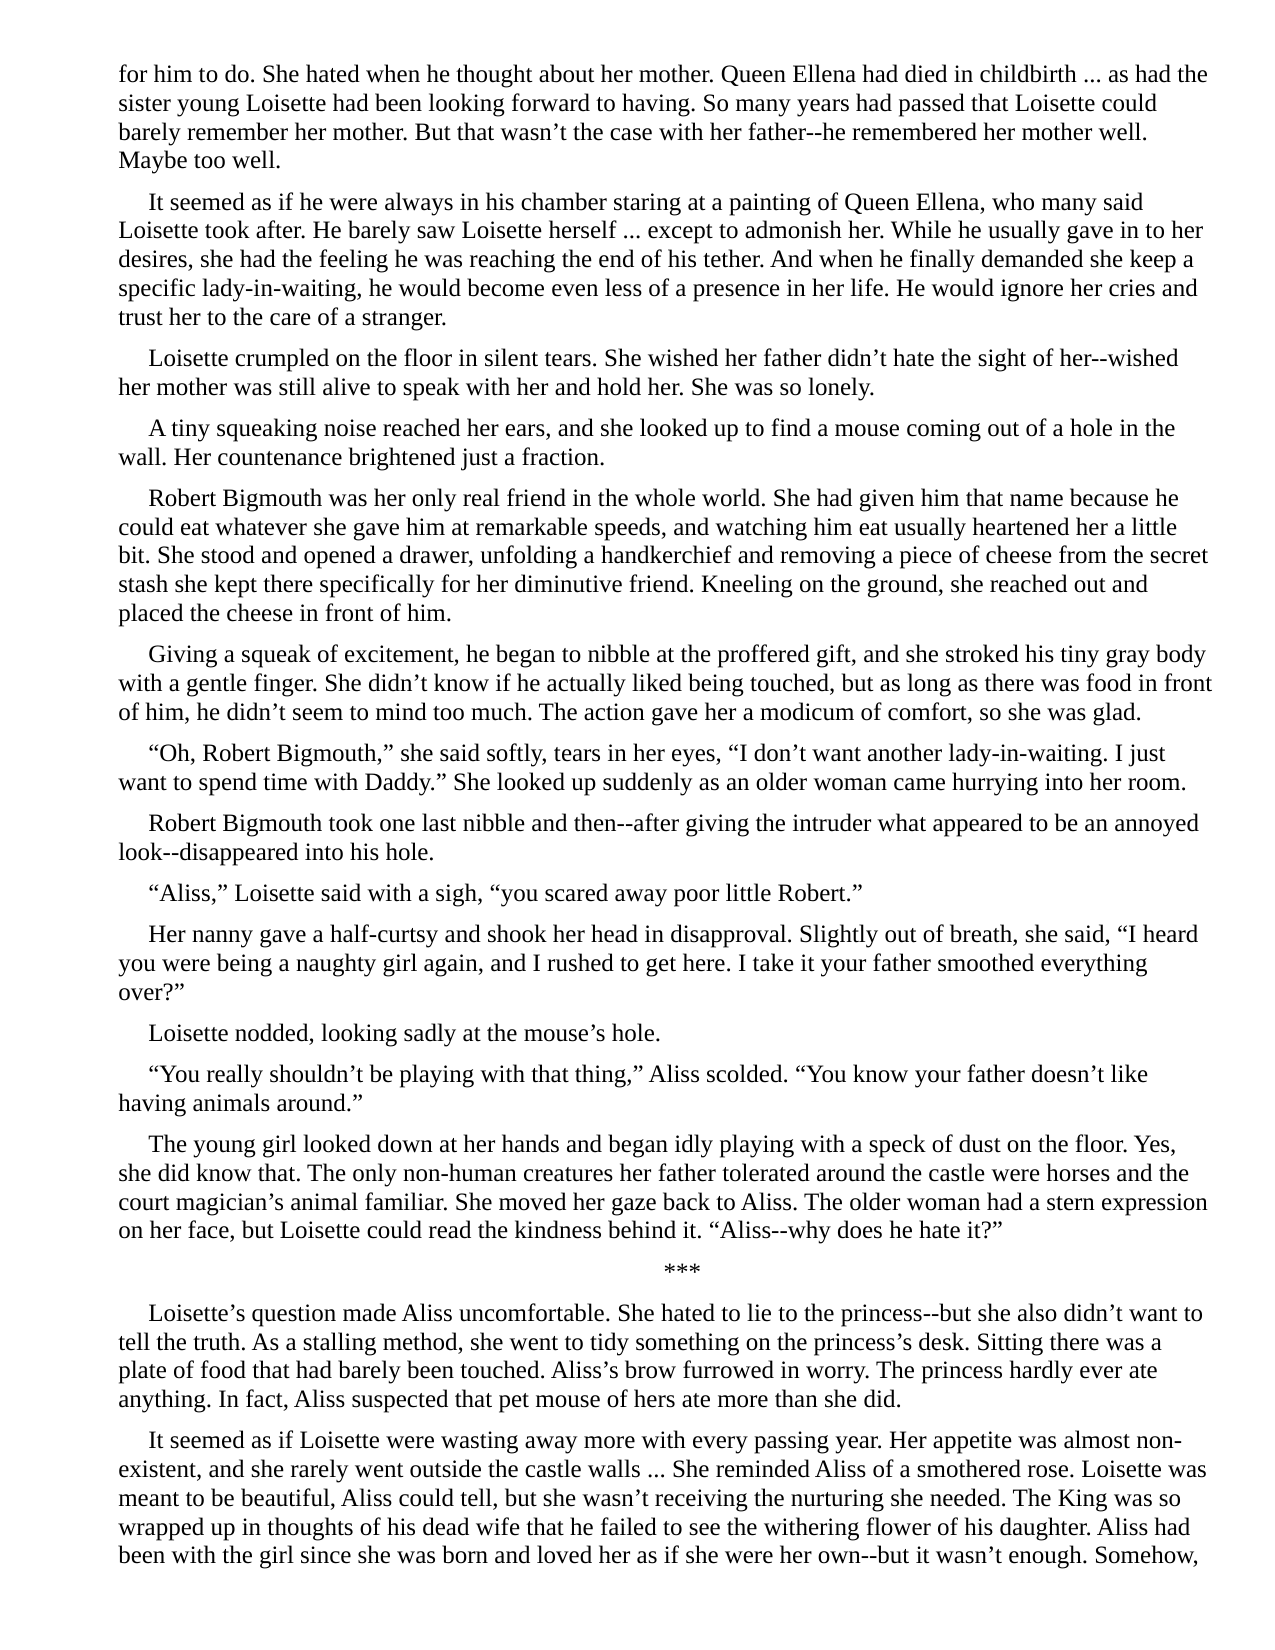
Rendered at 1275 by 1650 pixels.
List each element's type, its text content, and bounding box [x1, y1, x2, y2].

text Loisette crumpled on the floor in silent tears. She wished her father didn’t hate the sight of her--wished her mother was still alive to speak with her and hold her. She was so lonely. [118, 343, 1216, 400]
text The young girl looked down at her hands and began idly playing with a speck of dust on the floor. Yes, she did know that. The only non-human creatures her father tolerated around the castle were horses and the court magician’s animal familiar. She moved her gaze back to Aliss. The older woman had a stern expression on her face, but Loisette could read the kindness behind it. “Aliss--why does he hate it?” [118, 1129, 1216, 1244]
text *** [118, 1257, 1216, 1285]
text “Aliss,” Loisette said with a sigh, “you scared away poor little Robert.” [118, 878, 1216, 907]
text It seemed as if Loisette were wasting away more with every passing year. Her appetite was almost non-existent, and she rarely went outside the castle walls ... She reminded Aliss of a smothered rose. Loisette was meant to be beautiful, Aliss could tell, but she wasn’t receiving the nurturing she needed. The King was so wrapped up in thoughts of his dead wife that he failed to see the withering flower of his daughter. Aliss had been with the girl since she was born and loved her as if she were her own--but it wasn’t enough. Somehow, [118, 1425, 1216, 1569]
text Her nanny gave a half-curtsy and shook her head in disapproval. Slightly out of breath, she said, “I heard you were being a naughty girl again, and I rushed to get here. I take it your father smoothed everything over?” [118, 919, 1216, 1005]
text A tiny squeaking noise reached her ears, and she looked up to find a mouse coming out of a hole in the wall. Her countenance brightened just a fraction. [118, 413, 1216, 470]
text “Oh, Robert Bigmouth,” she said softly, tears in her eyes, “I don’t want another lady-in-waiting. I just want to spend time with Daddy.” She looked up suddenly as an older woman came hurrying into her room. [118, 738, 1216, 795]
text Loisette nodded, looking sadly at the mouse’s hole. [118, 1018, 1216, 1047]
text It seemed as if he were always in his chamber staring at a painting of Queen Ellena, who many said Loisette took after. He barely saw Loisette herself ... except to admonish her. While he usually gave in to her desires, she had the feeling he was reaching the end of his tether. And when he finally demanded she keep a specific lady-in-waiting, he would become even less of a presence in her life. He would ignore her cries and trust her to the care of a stranger. [118, 187, 1216, 330]
text Giving a squeak of excitement, he began to nibble at the proffered gift, and she stroked his tiny gray body with a gentle finger. She didn’t know if he actually liked being touched, but as long as there was food in front of him, he didn’t seem to mind too much. The action gave her a modicum of comfort, so she was glad. [118, 639, 1216, 725]
text Loisette’s question made Aliss uncomfortable. She hated to lie to the princess--but she also didn’t want to tell the truth. As a stalling method, she went to tidy something on the princess’s desk. Sitting there was a plate of food that had barely been touched. Aliss’s brow furrowed in worry. The princess hardly ever ate anything. In fact, Aliss suspected that pet mouse of hers ate more than she did. [118, 1298, 1216, 1413]
text “You really shouldn’t be playing with that thing,” Aliss scolded. “You know your father doesn’t like having animals around.” [118, 1059, 1216, 1117]
text Robert Bigmouth was her only real friend in the whole world. She had given him that name because he could eat whatever she gave him at remarkable speeds, and watching him eat usually heartened her a little bit. She stood and opened a drawer, unfolding a handkerchief and removing a piece of cheese from the secret stash she kept there specifically for her diminutive friend. Kneeling on the ground, she reached out and placed the cheese in front of him. [118, 483, 1216, 627]
text for him to do. She hated when he thought about her mother. Queen Ellena had died in childbirth ... as had the sister young Loisette had been looking forward to having. So many years had passed that Loisette could barely remember her mother. But that wasn’t the case with her father--he remembered her mother well. Maybe too well. [118, 59, 1216, 174]
text Robert Bigmouth took one last nibble and then--after giving the intruder what appeared to be an annoyed look--disappeared into his hole. [118, 808, 1216, 865]
